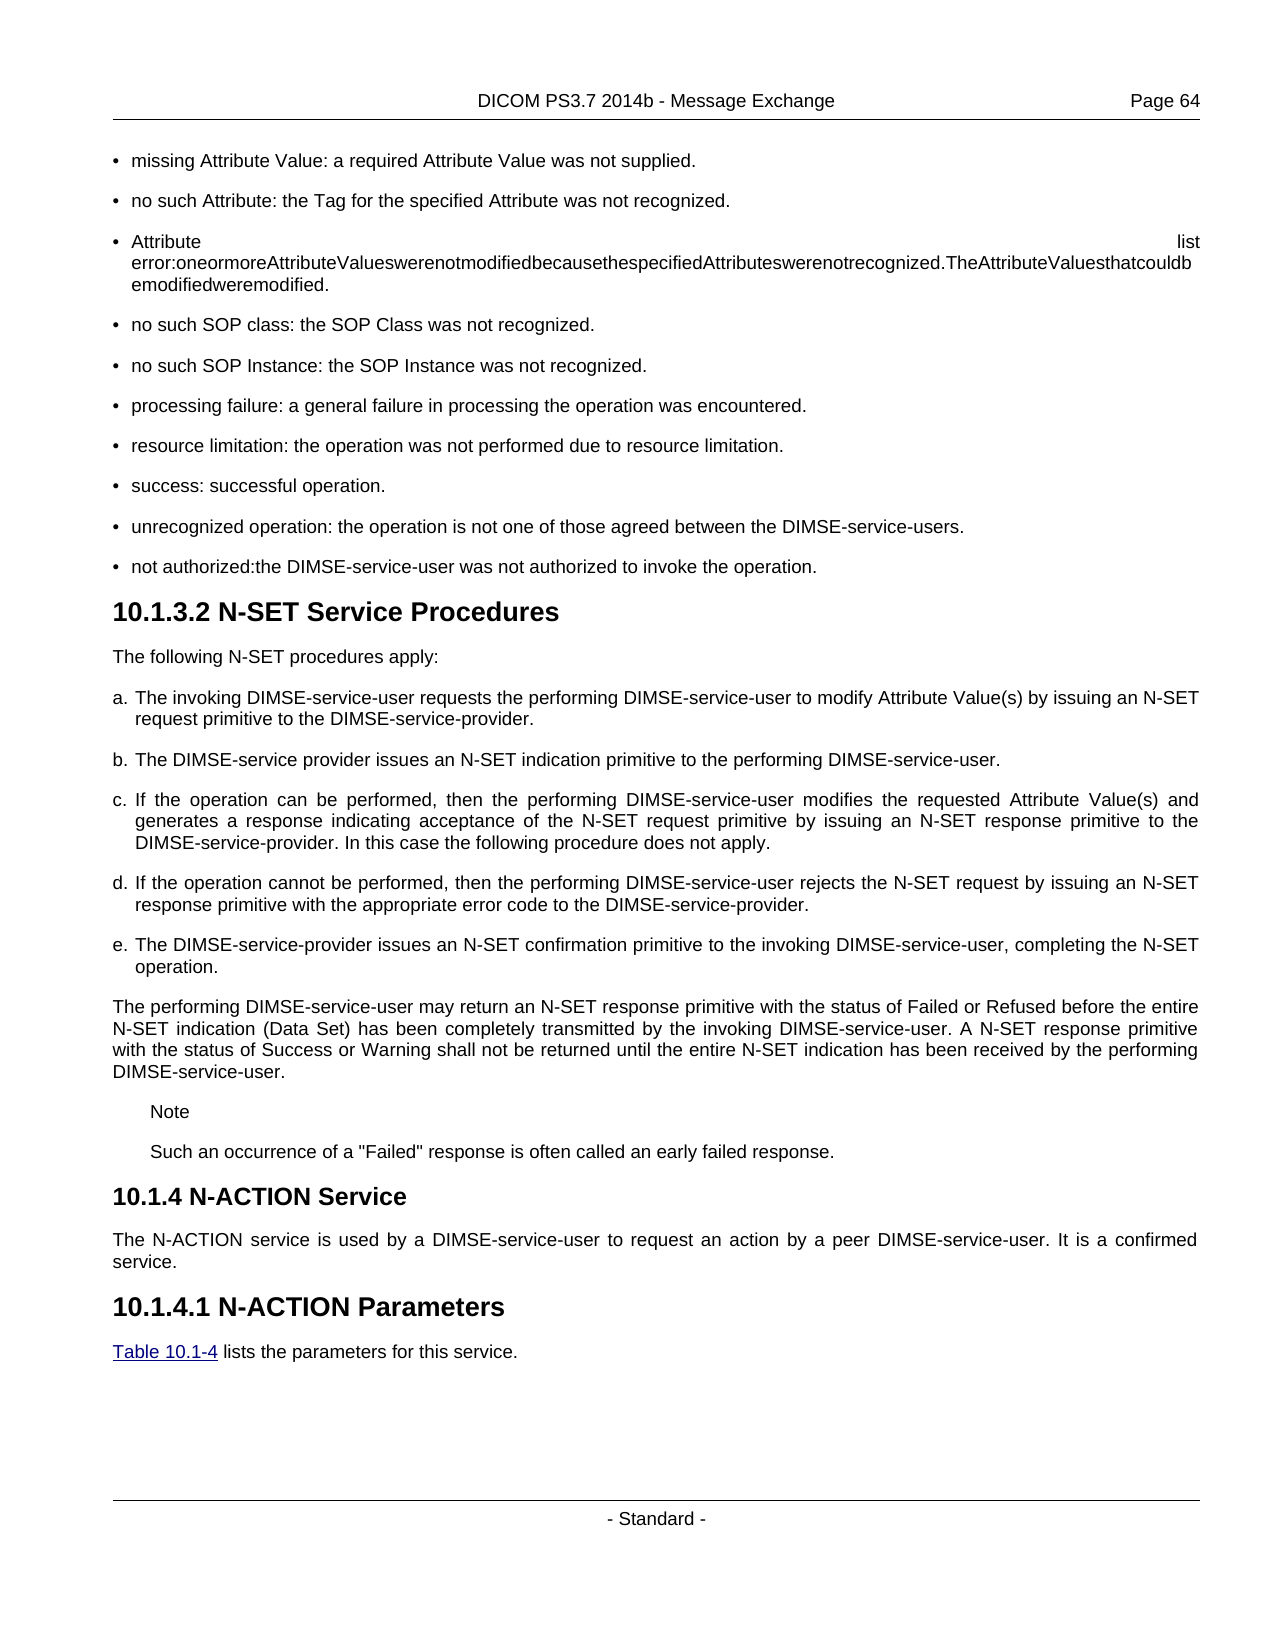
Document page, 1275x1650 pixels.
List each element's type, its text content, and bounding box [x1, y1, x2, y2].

list processing failure: a general failure in processing the operation was encountered. [112, 395, 1200, 416]
text The N-ACTION service is used by a DIMSE-service-user to request an action by a peer DIMSE-service-user. It is a confirmed service. [112, 1229, 1200, 1272]
list no such SOP class: the SOP Class was not recognized. [112, 314, 1200, 336]
list The invoking DIMSE-service-user requests the performing DIMSE-service-user to modify Attribute Value(s) by issuing an N-SET request primitive to the DIMSE-service-provider. [112, 687, 1200, 730]
text The performing DIMSE-service-user may return an N-SET response primitive with the status of Failed or Refused before the entire N-SET indication (Data Set) has been completely transmitted by the invoking DIMSE-service-user. A N-SET response primitive with the status of Success or Warning shall not be returned until the entire N-SET indication has been received by the performing DIMSE-service-user. [112, 996, 1200, 1082]
list Attribute list error:oneormoreAttributeValueswerenotmodifiedbecausethespecifiedAttributeswerenotrecognized.TheAttributeValuesthatcouldbemodifiedweremodified. [112, 231, 1200, 295]
list The DIMSE-service provider issues an N-SET indication primitive to the performing DIMSE-service-user. [112, 748, 1200, 770]
text The following N-SET procedures apply: [112, 646, 1200, 668]
list The DIMSE-service-provider issues an N-SET confirmation primitive to the invoking DIMSE-service-user, completing the N-SET operation. [112, 934, 1200, 977]
text 10.1.4 N-ACTION Service [112, 1182, 1200, 1210]
list unrecognized operation: the operation is not one of those agreed between the DIMSE-service-users. [112, 516, 1200, 537]
text Such an occurrence of a "Failed" response is often called an early failed response. [150, 1141, 1162, 1163]
list resource limitation: the operation was not performed due to resource limitation. [112, 435, 1200, 457]
list missing Attribute Value: a required Attribute Value was not supplied. [112, 150, 1200, 172]
list success: successful operation. [112, 475, 1200, 497]
text Table 10.1-4 lists the parameters for this service. [112, 1341, 1200, 1362]
text Note [150, 1101, 1162, 1122]
list If the operation cannot be performed, then the performing DIMSE-service-user rejects the N-SET request by issuing an N-SET response primitive with the appropriate error code to the DIMSE-service-provider. [112, 872, 1200, 915]
list If the operation can be performed, then the performing DIMSE-service-user modifies the requested Attribute Value(s) and generates a response indicating acceptance of the N-SET request primitive by issuing an N-SET response primitive to the DIMSE-service-provider. In this case the following procedure does not apply. [112, 789, 1200, 853]
text 10.1.3.2 N-SET Service Procedures [112, 596, 1200, 627]
list no such SOP Instance: the SOP Instance was not recognized. [112, 354, 1200, 376]
list no such Attribute: the Tag for the specified Attribute was not recognized. [112, 190, 1200, 212]
text 10.1.4.1 N-ACTION Parameters [112, 1291, 1200, 1322]
list not authorized:the DIMSE-service-user was not authorized to invoke the operation. [112, 556, 1200, 577]
